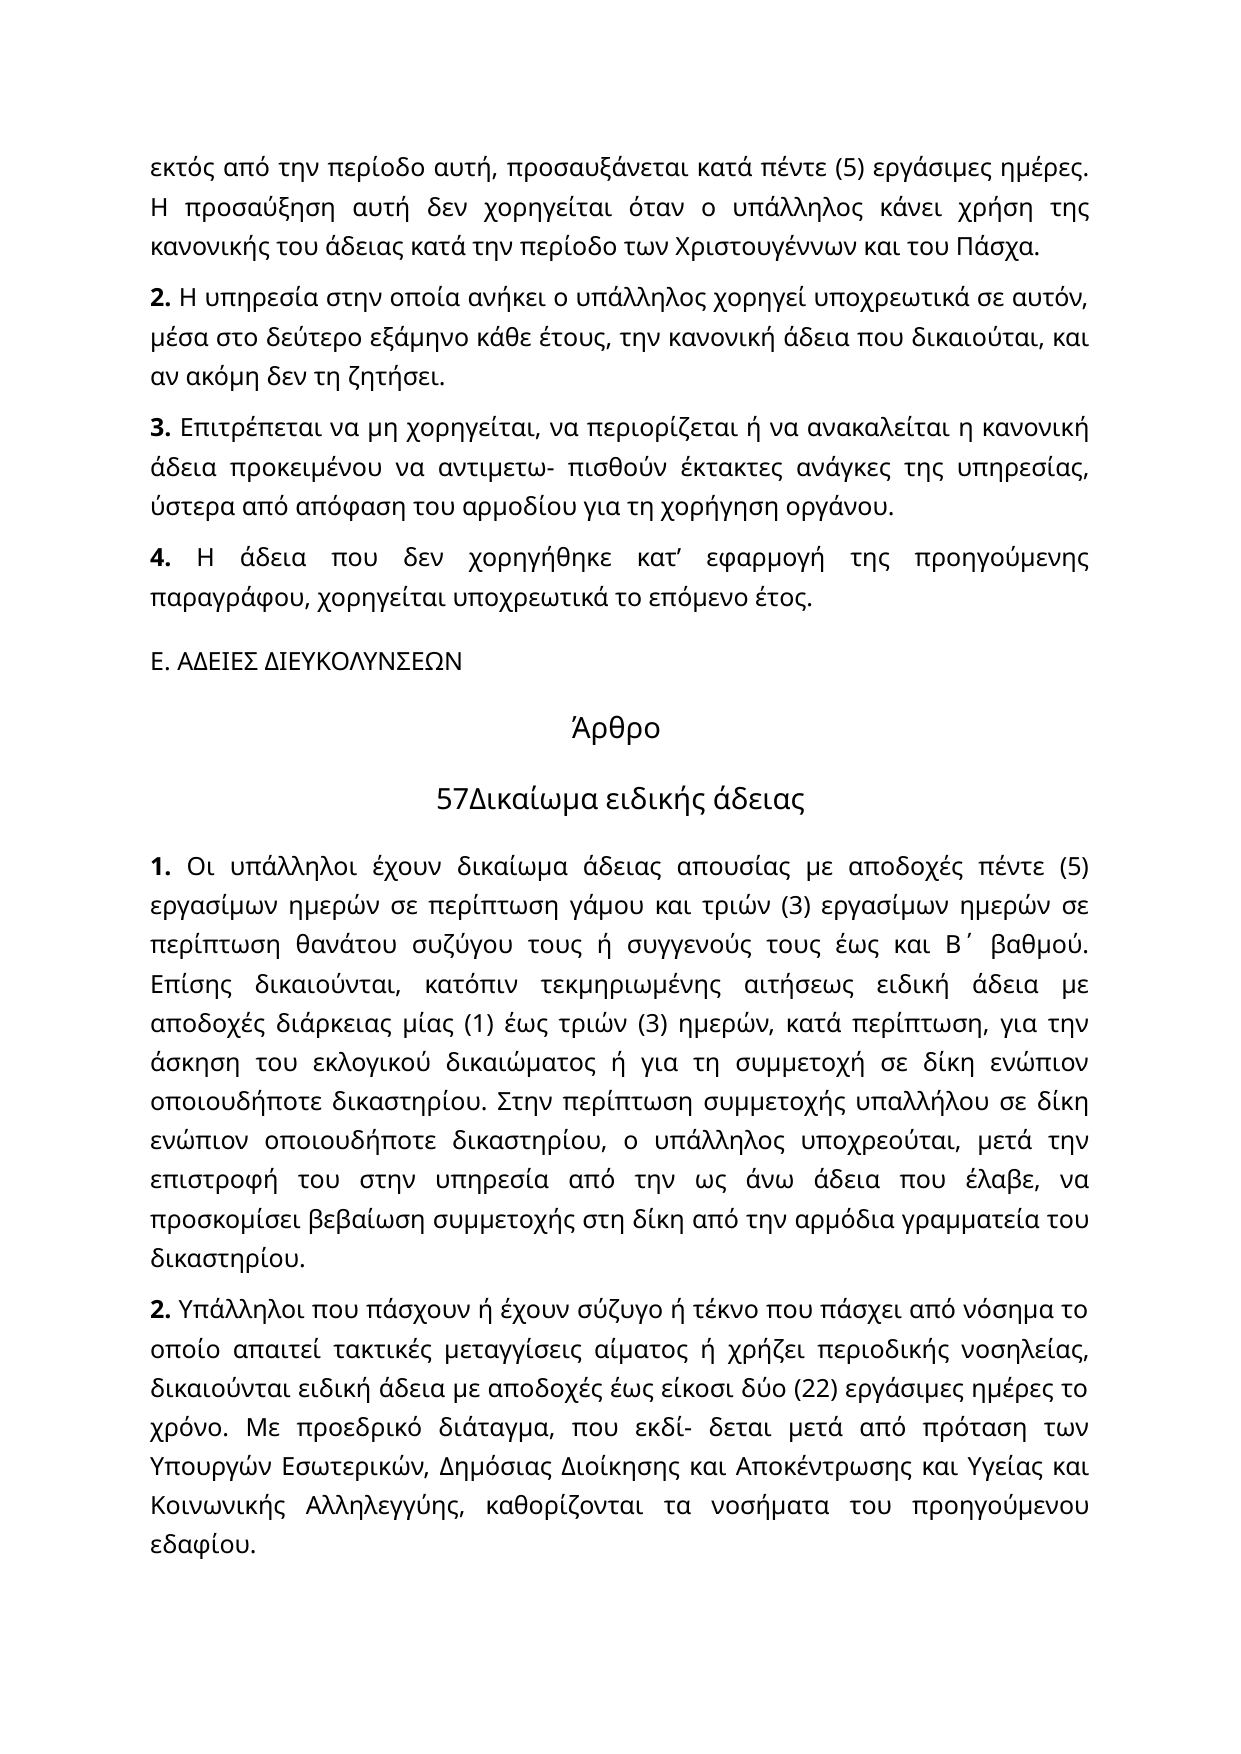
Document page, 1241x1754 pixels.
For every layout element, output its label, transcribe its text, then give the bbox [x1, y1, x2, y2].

text Ε. ΑΔΕΙΕΣ ΔΙΕΥΚΟΛΥΝΣΕΩΝ [150, 643, 1090, 677]
text 1. Οι υπάλληλοι έχουν δικαίωμα άδειας απουσίας με αποδοχές πέντε (5) εργασίμων ημερών σε περίπτωση γάμου και τριών (3) εργασίμων ημερών σε περίπτωση θανάτου συζύγου τους ή συγγενούς τους έως και Β΄ βαθμού. Επίσης δικαιούνται, κατόπιν τεκμηριωμένης αιτήσεως ειδική άδεια με αποδοχές διάρκειας μίας (1) έως τριών (3) ημερών, κατά περίπτωση, για την άσκηση του εκλογικού δικαιώματος ή για τη συμμετοχή σε δίκη ενώπιον οποιουδήποτε δικαστηρίου. Στην περίπτωση συμμετοχής υπαλλήλου σε δίκη ενώπιον οποιουδήποτε δικαστηρίου, ο υπάλληλος υποχρεούται, μετά την επιστροφή του στην υπηρεσία από την ως άνω άδεια που έλαβε, να προσκομίσει βεβαίωση συμμετοχής στη δίκη από την αρμόδια γραμματεία του δικαστηρίου. [150, 849, 1090, 1274]
text 2. Υπάλληλοι που πάσχουν ή έχουν σύζυγο ή τέκνο που πάσχει από νόσημα το οποίο απαιτεί τακτικές μεταγγίσεις αίματος ή χρήζει περιοδικής νοσηλείας, δικαιούνται ειδική άδεια με αποδοχές έως είκοσι δύο (22) εργάσιμες ημέρες το χρόνο. Με προεδρικό διάταγμα, που εκδί- δεται μετά από πρόταση των Υπουργών Εσωτερικών, Δημόσιας Διοίκησης και Αποκέντρωσης και Υγείας και Κοινωνικής Αλληλεγγύης, καθορίζονται τα νοσήματα του προηγούμενου εδαφίου. [150, 1292, 1090, 1561]
text εκτός από την περίοδο αυτή, προσαυξάνεται κατά πέντε (5) εργάσιμες ημέρες. Η προσαύξηση αυτή δεν χορηγείται όταν ο υπάλληλος κάνει χρήση της κανονικής του άδειας κατά την περίοδο των Χριστουγέννων και του Πάσχα. [150, 150, 1090, 262]
subtitle 57Δικαίωμα ειδικής άδειας [150, 778, 1090, 818]
subtitle Άρθρο [150, 707, 1090, 747]
text 3. Επιτρέπεται να μη χορηγείται, να περιορίζεται ή να ανακαλείται η κανονική άδεια προκειμένου να αντιμετω- πισθούν έκτακτες ανάγκες της υπηρεσίας, ύστερα από απόφαση του αρμοδίου για τη χορήγηση οργάνου. [150, 410, 1090, 522]
text 4. Η άδεια που δεν χορηγήθηκε κατ’ εφαρμογή της προηγούμενης παραγράφου, χορηγείται υποχρεωτικά το επόμενο έτος. [150, 540, 1090, 613]
text 2. Η υπηρεσία στην οποία ανήκει ο υπάλληλος χορηγεί υποχρεωτικά σε αυτόν, μέσα στο δεύτερο εξάμηνο κάθε έτους, την κανονική άδεια που δικαιούται, και αν ακόμη δεν τη ζητήσει. [150, 280, 1090, 392]
